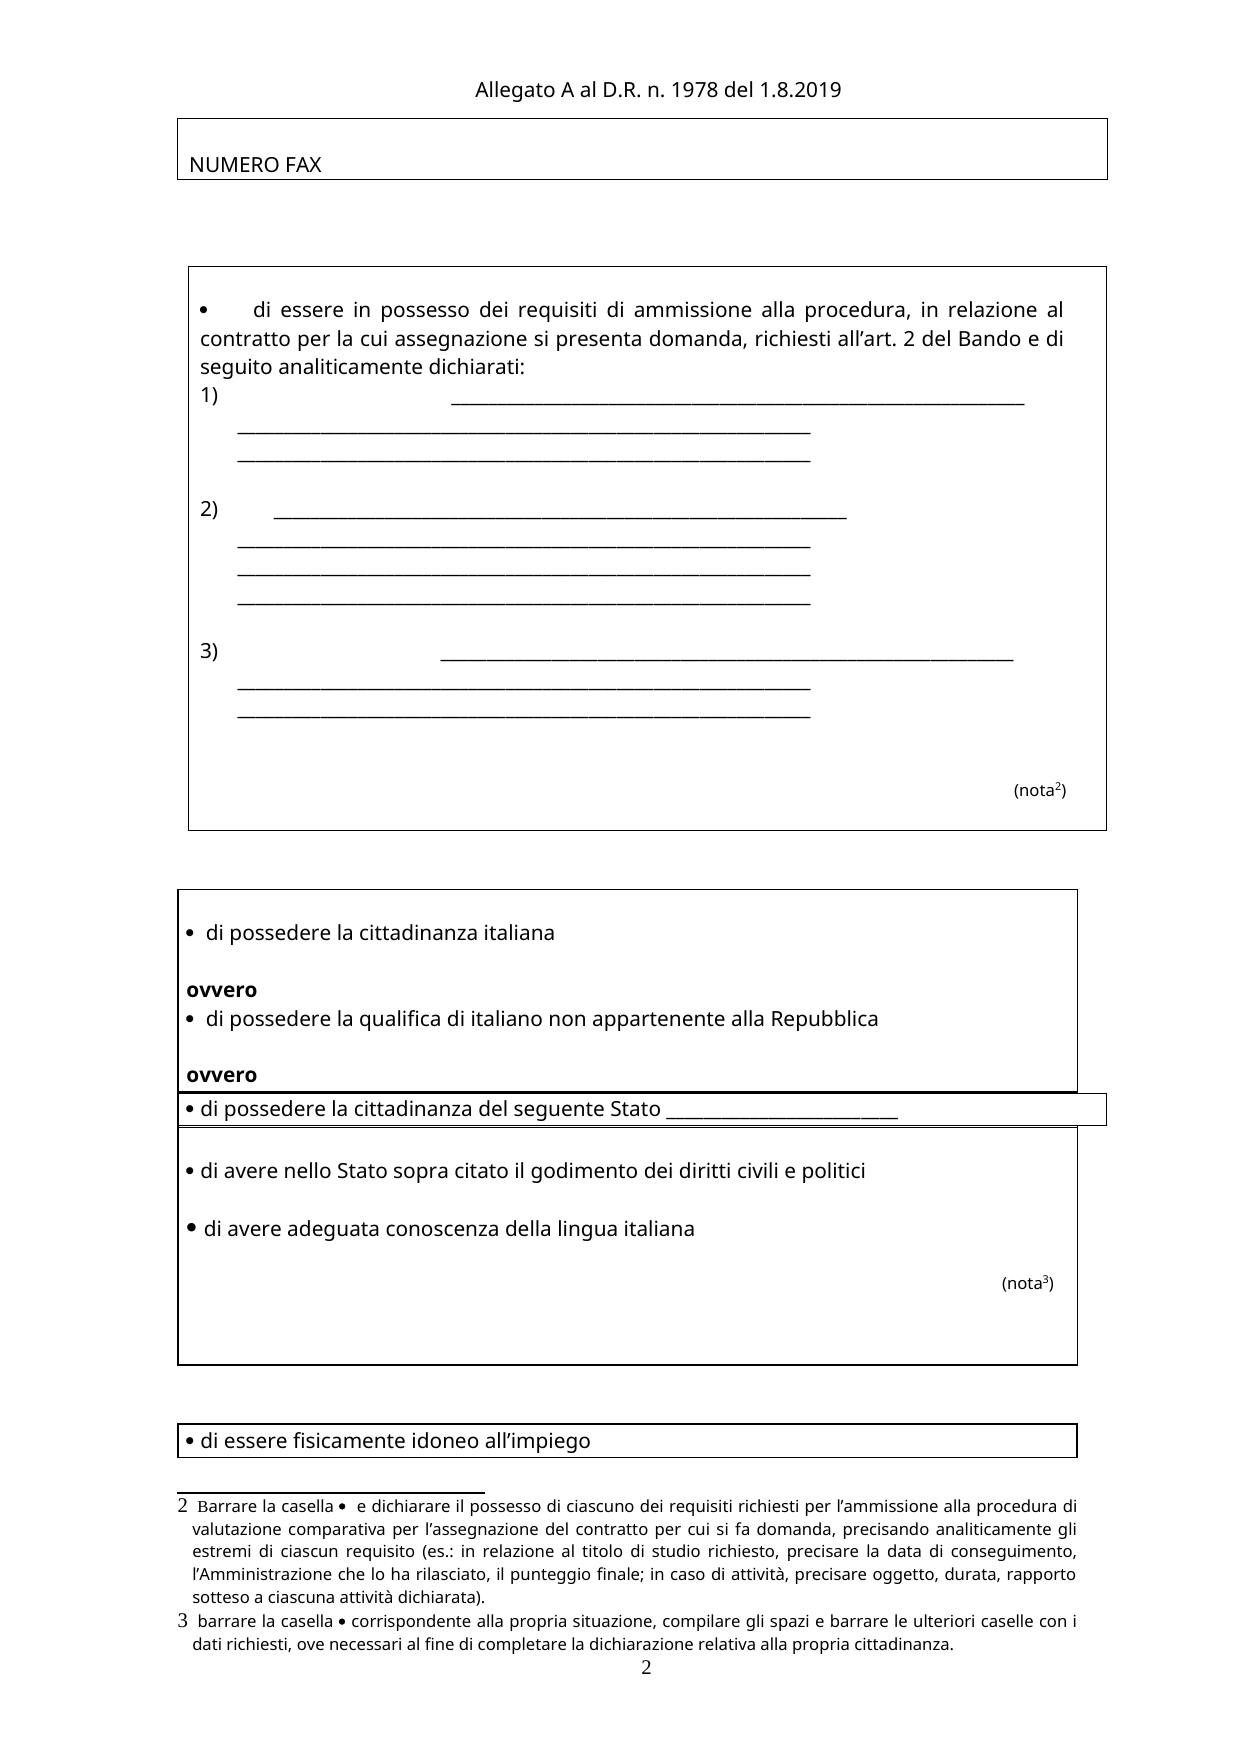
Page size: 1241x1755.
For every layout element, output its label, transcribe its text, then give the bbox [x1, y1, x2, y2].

subtitle  di avere adeguata conoscenza della lingua italiana [179, 1212, 1077, 1241]
subtitle  di avere nello Stato sopra citato il godimento dei diritti civili e politici [179, 1155, 1077, 1185]
subtitle ovvero [179, 1059, 1077, 1091]
subtitle ovvero [179, 974, 1077, 1002]
subtitle  di possedere la cittadinanza italiana [179, 917, 1077, 947]
subtitle  di possedere la qualifica di italiano non appartenente alla Repubblica [179, 1002, 1077, 1032]
text  di essere fisicamente idoneo all’impiego [179, 1425, 1076, 1457]
table_cell NUMERO FAX [178, 119, 1107, 178]
text barrare la casella  corrispondente alla propria situazione, compilare gli spazi e barrare le ulteriori caselle con i dati richiesti, ove necessari al fine di completare la dichiarazione relativa alla propria cittadinanza. [177, 1608, 1078, 1655]
subtitle  di possedere la cittadinanza del seguente Stato _____________________­­­____ [179, 1094, 1106, 1125]
text (nota) [179, 1241, 1077, 1294]
table_header di essere in possesso dei requisiti di ammissione alla procedura, in relazione al contratto per la cui assegnazione si presenta domanda, richiesti all’art. 2 del Bando e di seguito analiticamente dichiarati: ______________________________________________________________ ______________________________________________________________ ______________________________________________________________ ______________________________________________________________ ______________________________________________________________ ______________________________________________________________ ______________________________________________________________ ______________________________________________________________ ______________________________________________________________ ______________________________________________________________ (nota) [189, 267, 1106, 830]
